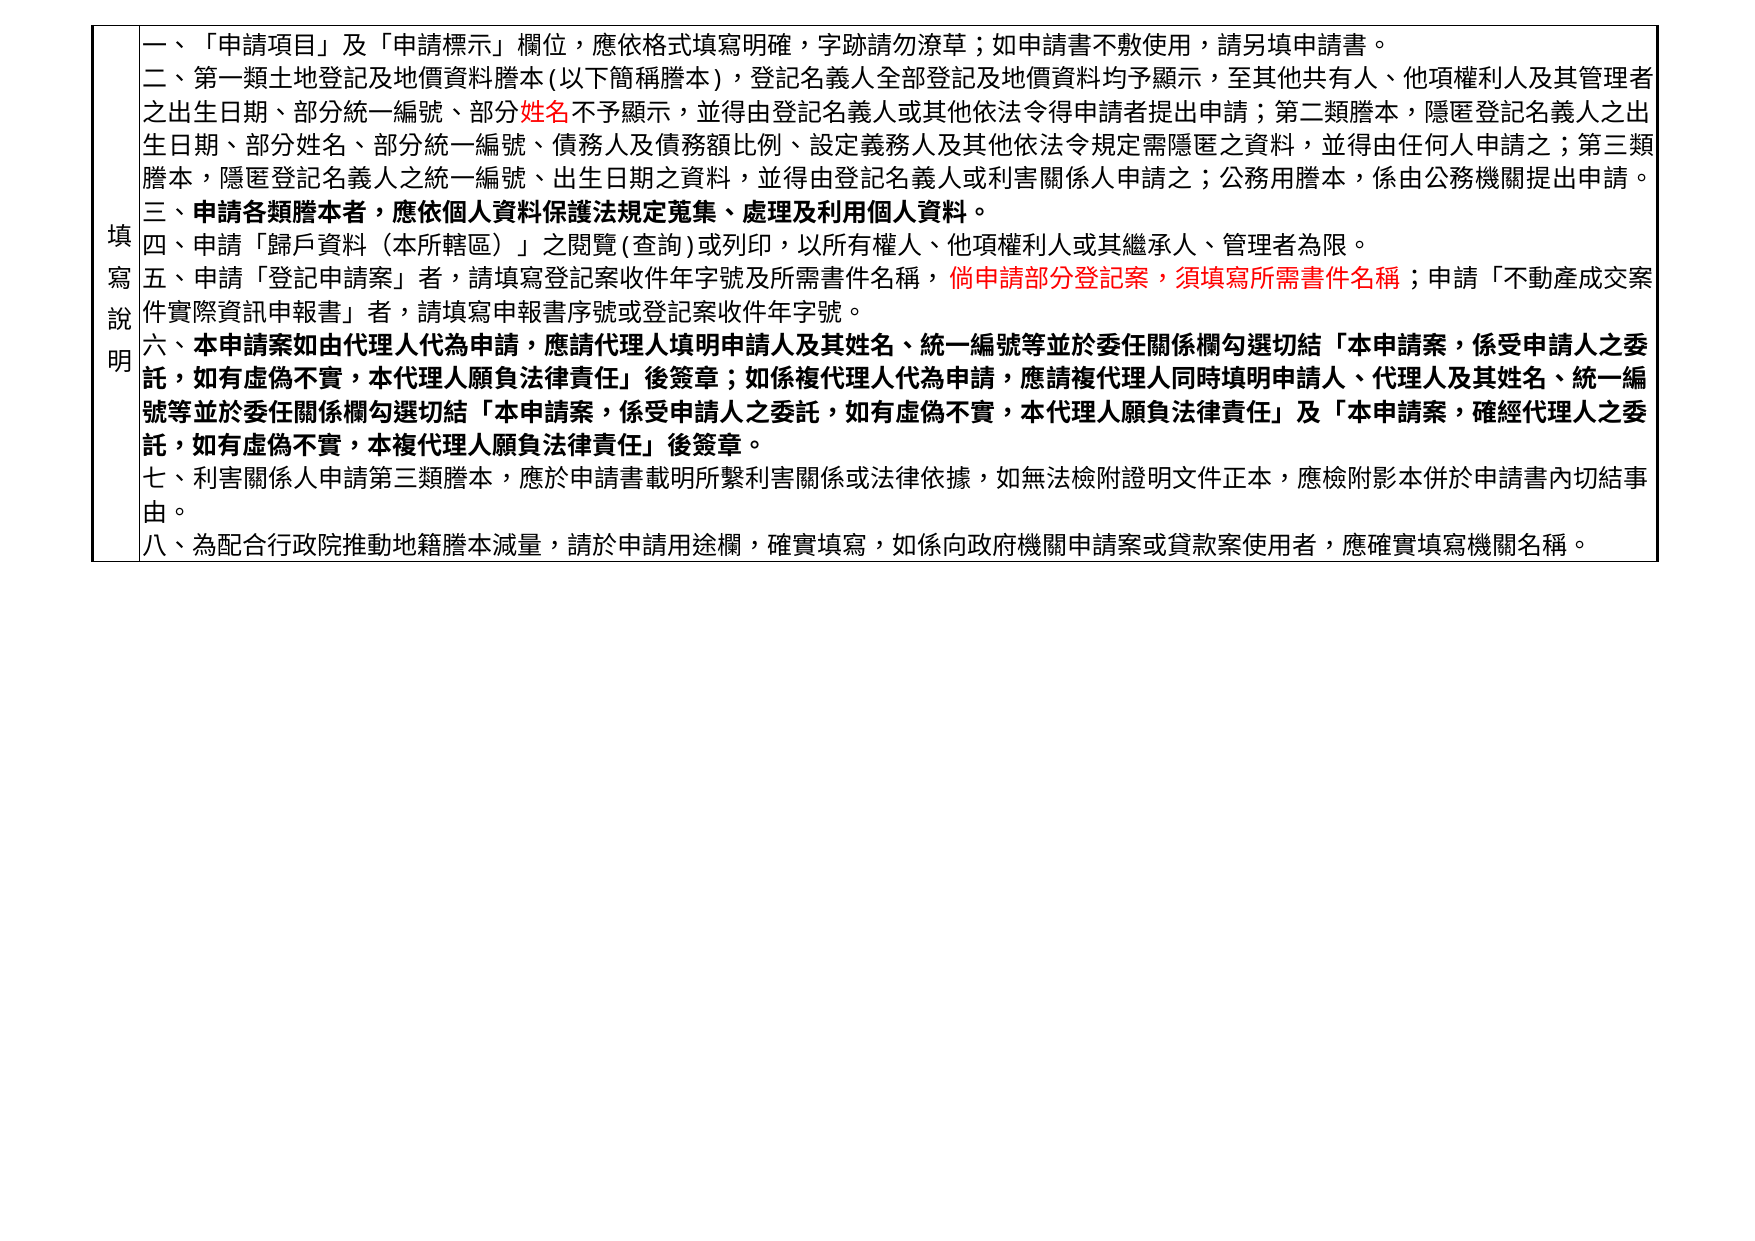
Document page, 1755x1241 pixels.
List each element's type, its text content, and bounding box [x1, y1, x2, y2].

table_cell 一、「申請項目」及「申請標示」欄位，應依格式填寫明確，字跡請勿潦草；如申請書不敷使用，請另填申請書。 二、第一類土地登記及地價資料謄本(以下簡稱謄本)，登記名義人全部登記及地價資料均予顯示，至其他共有人、他項權利人及其管理者之出生日期、部分統一編號、部分姓名不予顯示，並得由登記名義人或其他依法令得申請者提出申請；第二類謄本，隱匿登記名義人之出 生日期、部分姓名、部分統一編號、債務人及債務額比例、設定義務人及其他依法令規定需隱匿之資料，並得由任何人申請之；第三類 謄本，隱匿登記名義人之統一編號、出生日期之資料，並得由登記名義人或利害關係人申請之；公務用謄本，係由公務機關提出申請。三、申請各類謄本者，應依個人資料保護法規定蒐集、處理及利用個人資料。 四、申請「歸戶資料（本所轄區）」之閱覽(查詢)或列印，以所有權人、他項權利人或其繼承人、管理者為限。 五、申請「登記申請案」者，請填寫登記案收件年字號及所需書件名稱，倘申請部分登記案，須填寫所需書件名稱；申請「不動產成交案件實際資訊申報書」者，請填寫申報書序號或登記案收件年字號。 六、本申請案如由代理人代為申請，應請代理人填明申請人及其姓名、統一編號等並於委任關係欄勾選切結「本申請案，係受申請人之委託，如有虛偽不實，本代理人願負法律責任」後簽章；如係複代理人代為申請，應請複代理人同時填明申請人、代理人及其姓名、統一編號等並於委任關係欄勾選切結「本申請案，係受申請人之委託，如有虛偽不實，本代理人願負法律責任」及「本申請案，確經代理人之委 託，如有虛偽不實，本複代理人願負法律責任」後簽章。 七、利害關係人申請第三類謄本，應於申請書載明所繫利害關係或法律依據，如無法檢附證明文件正本，應檢附影本併於申請書內切結事由。 八、為配合行政院推動地籍謄本減量，請於申請用途欄，確實填寫，如係向政府機關申請案或貸款案使用者，應確實填寫機關名稱。 [140, 26, 1656, 561]
table_cell 填寫說明 [94, 26, 139, 561]
